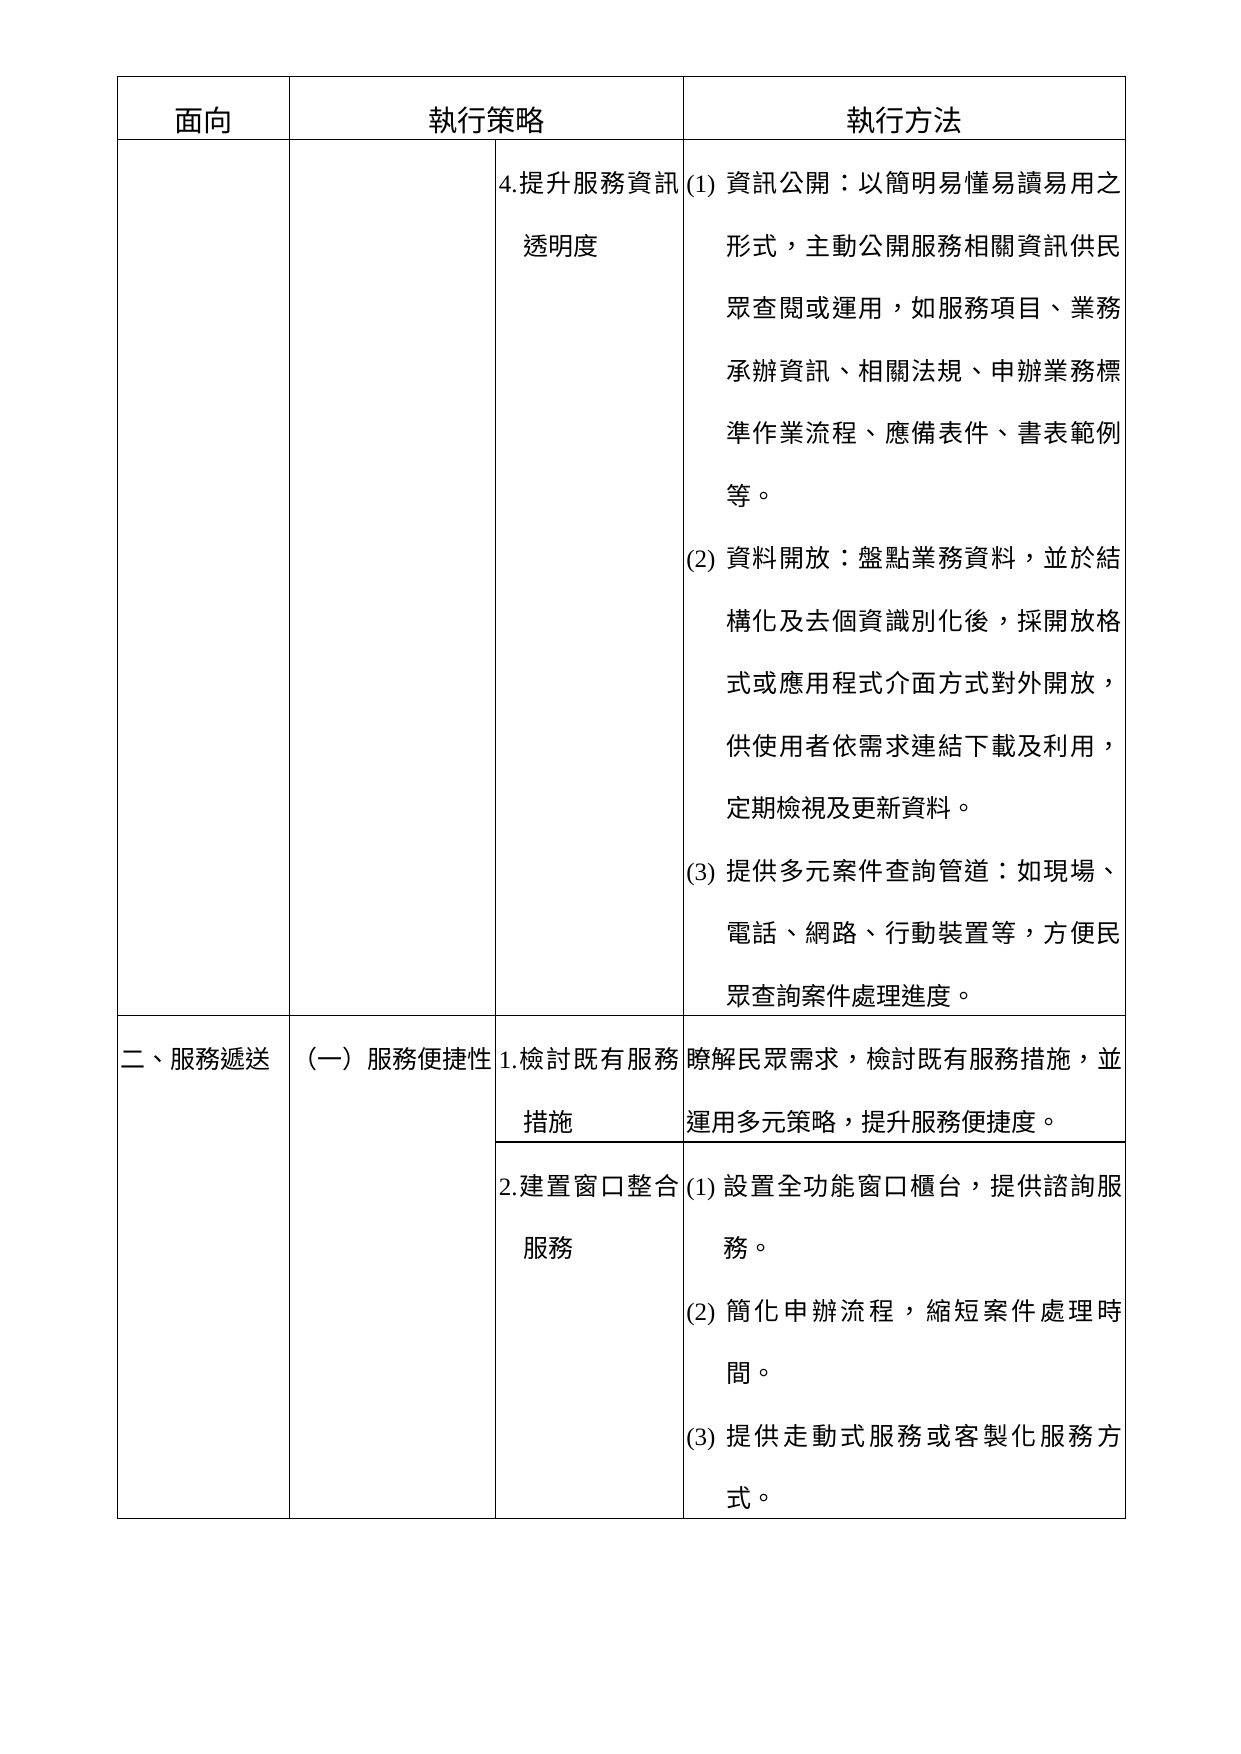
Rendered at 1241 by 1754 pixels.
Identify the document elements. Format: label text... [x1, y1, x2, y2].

table_cell [118, 140, 289, 1015]
table_header 執行策略 [290, 77, 683, 139]
table_cell 二、服務遞送 [118, 1016, 289, 1517]
table_header 面向 [118, 77, 289, 139]
table_cell 2.建置窗口整合服務 [496, 1143, 683, 1517]
table_cell 設置全功能窗口櫃台，提供諮詢服務。 簡化申辦流程，縮短案件處理時間。 提供走動式服務或客製化服務方式。 [684, 1143, 1125, 1517]
table_cell 資訊公開：以簡明易懂易讀易用之形式，主動公開服務相關資訊供民眾查閱或運用，如服務項目、業務承辦資訊、相關法規、申辦業務標準作業流程、應備表件、書表範例等。 資料開放：盤點業務資料，並於結構化及去個資識別化後，採開放格式或應用程式介面方式對外開放，供使用者依需求連結下載及利用，定期檢視及更新資料。 提供多元案件查詢管道：如現場、電話、網路、行動裝置等，方便民眾查詢案件處理進度。 [684, 140, 1125, 1015]
table_cell 4.提升服務資訊透明度 [496, 140, 683, 1015]
table_header 執行方法 [684, 77, 1125, 139]
table_cell 1.檢討既有服務措施 [496, 1016, 683, 1141]
table_cell 瞭解民眾需求，檢討既有服務措施，並運用多元策略，提升服務便捷度。 [684, 1016, 1125, 1141]
table_cell [290, 140, 495, 1015]
table_cell （一）服務便捷性 [290, 1016, 495, 1517]
